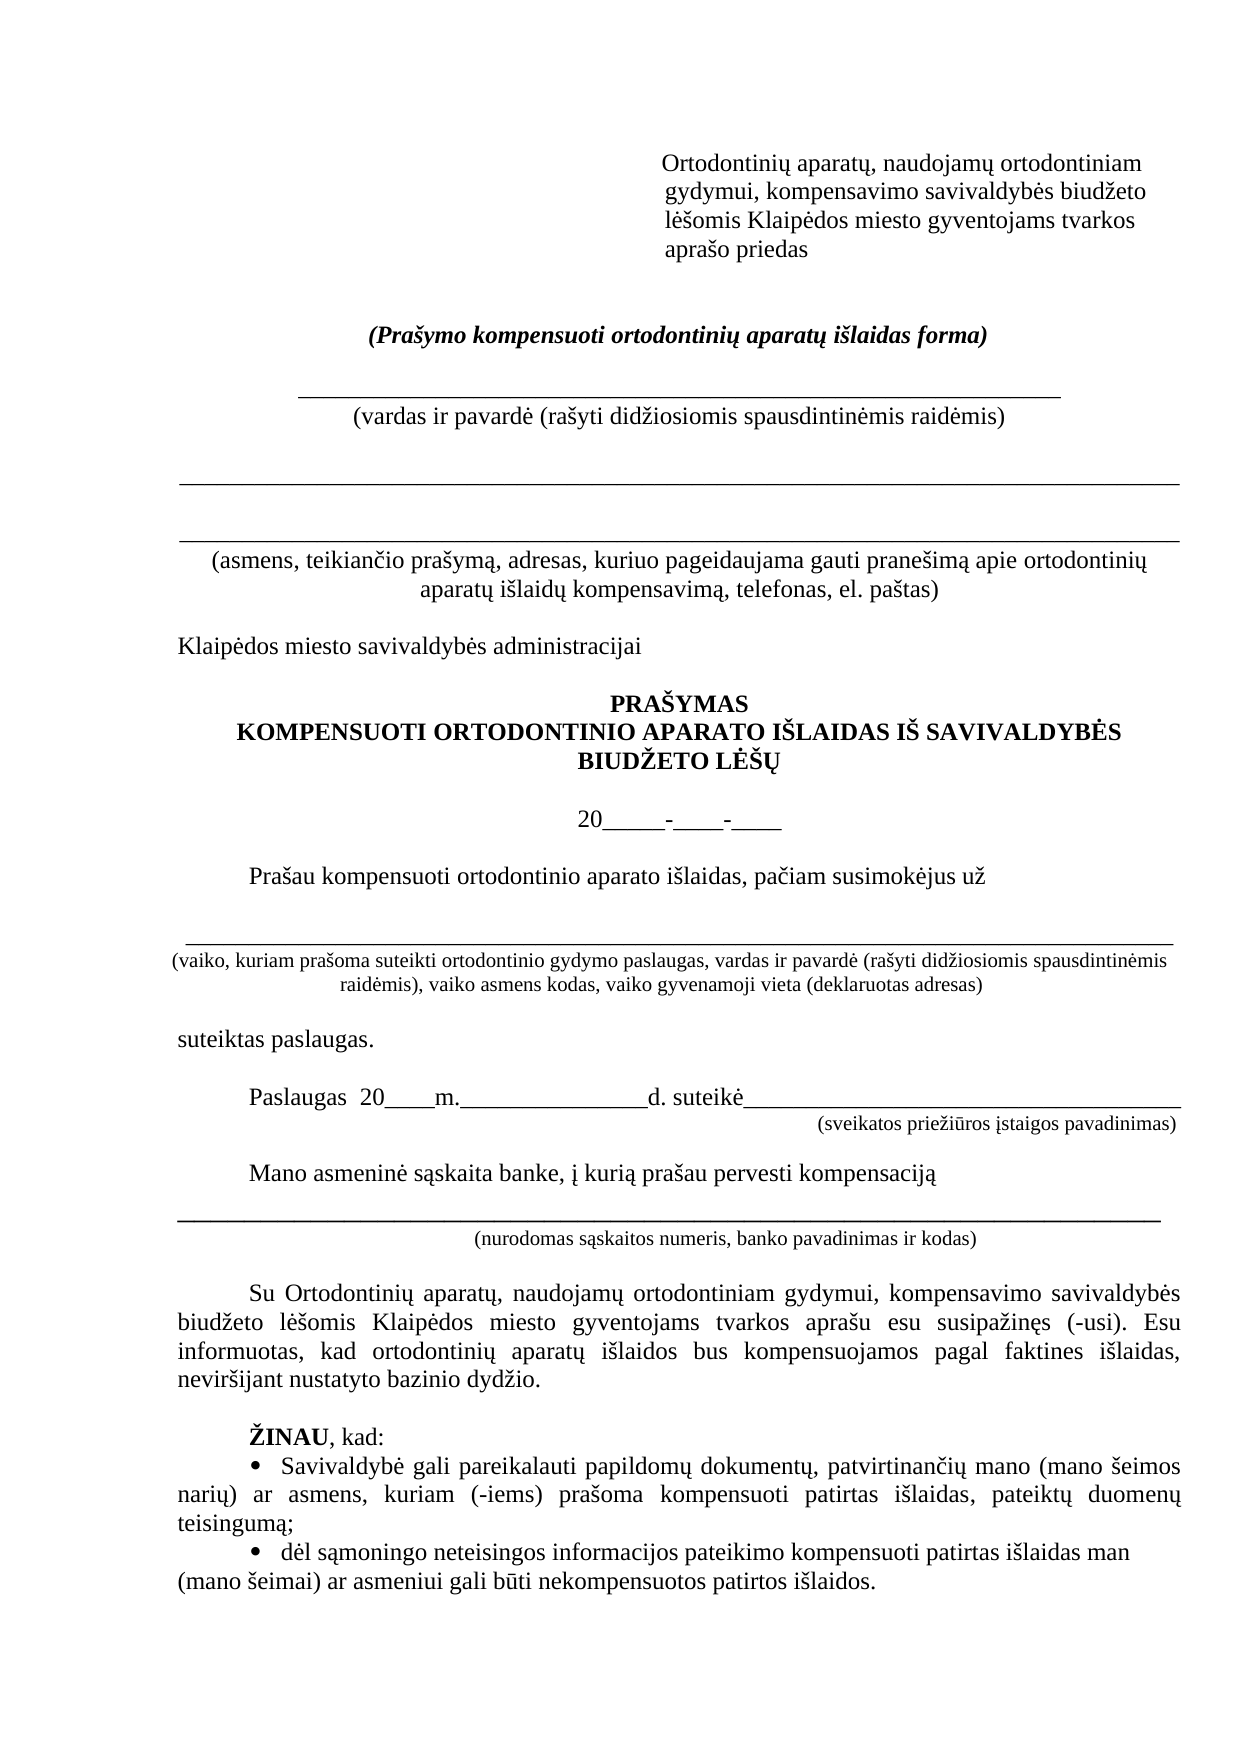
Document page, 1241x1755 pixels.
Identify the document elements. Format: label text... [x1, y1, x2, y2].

text Ortodontinių aparatų, naudojamų ortodontiniam gydymui, kompensavimo savivaldybės biudžeto lėšomis Klaipėdos miesto gyventojams tvarkos aprašo priedas [661, 148, 1181, 263]
text KOMPENSUOTI ORTODONTINIO APARATO IŠLAIDAS IŠ SAVIVALDYBĖS BIUDŽETO LĖŠŲ [177, 717, 1181, 775]
text  Savivaldybė gali pareikalauti papildomų dokumentų, patvirtinančių mano (mano šeimos narių) ar asmens, kuriam (-iems) prašoma kompensuoti patirtas išlaidas, pateiktų duomenų teisingumą; [177, 1451, 1181, 1537]
text PRAŠYMAS [177, 689, 1181, 717]
text Paslaugas 20____m._______________d. suteikė___________________________________ [177, 1082, 1181, 1111]
text (asmens, teikiančio prašymą, adresas, kuriuo pageidaujama gauti pranešimą apie ortodontinių aparatų išlaidų kompensavimą, telefonas, el. paštas) [177, 545, 1181, 602]
text Klaipėdos miesto savivaldybės administracijai [177, 631, 1181, 660]
text ___________________________________________________________ (nurodomas sąskaitos numeris, banko pavadinimas ir kodas) [177, 1187, 1181, 1249]
text Mano asmeninė sąskaita banke, į kurią prašau pervesti kompensaciją [177, 1158, 1181, 1187]
text _____________________________________________________________ [177, 372, 1181, 401]
text Prašau kompensuoti ortodontinio aparato išlaidas, pačiam susimokėjus už [177, 861, 1181, 890]
text suteiktas paslaugas. [177, 1024, 1181, 1053]
text 20_____-____-____ [177, 804, 1181, 832]
text ________________________________________________________________________________ [177, 459, 1181, 487]
text Su Ortodontinių aparatų, naudojamų ortodontiniam gydymui, kompensavimo savivaldybės biudžeto lėšomis Klaipėdos miesto gyventojams tvarkos aprašu esu susipažinęs (-usi). Esu informuotas, kad ortodontinių aparatų išlaidos bus kompensuojamos pagal faktines išlaidas, neviršijant nustatyto bazinio dydžio. [177, 1278, 1181, 1393]
text _______________________________________________________________________________ [177, 919, 1181, 947]
text ________________________________________________________________________________ [177, 516, 1181, 545]
text  dėl sąmoningo neteisingos informacijos pateikimo kompensuoti patirtas išlaidas man (mano šeimai) ar asmeniui gali būti nekompensuotos patirtos išlaidos. [177, 1537, 1181, 1594]
text (vaiko, kuriam prašoma suteikti ortodontinio gydymo paslaugas, vardas ir pavardė (rašyti didžiosiomis spausdintinėmis raidėmis), vaiko asmens kodas, vaiko gyvenamoji vieta (deklaruotas adresas) [142, 947, 1181, 996]
text (Prašymo kompensuoti ortodontinių aparatų išlaidas forma) [177, 320, 1181, 349]
text ŽINAU, kad: [177, 1422, 1181, 1451]
text (vardas ir pavardė (rašyti didžiosiomis spausdintinėmis raidėmis) [177, 401, 1181, 430]
text (sveikatos priežiūros įstaigos pavadinimas) [177, 1111, 1181, 1135]
